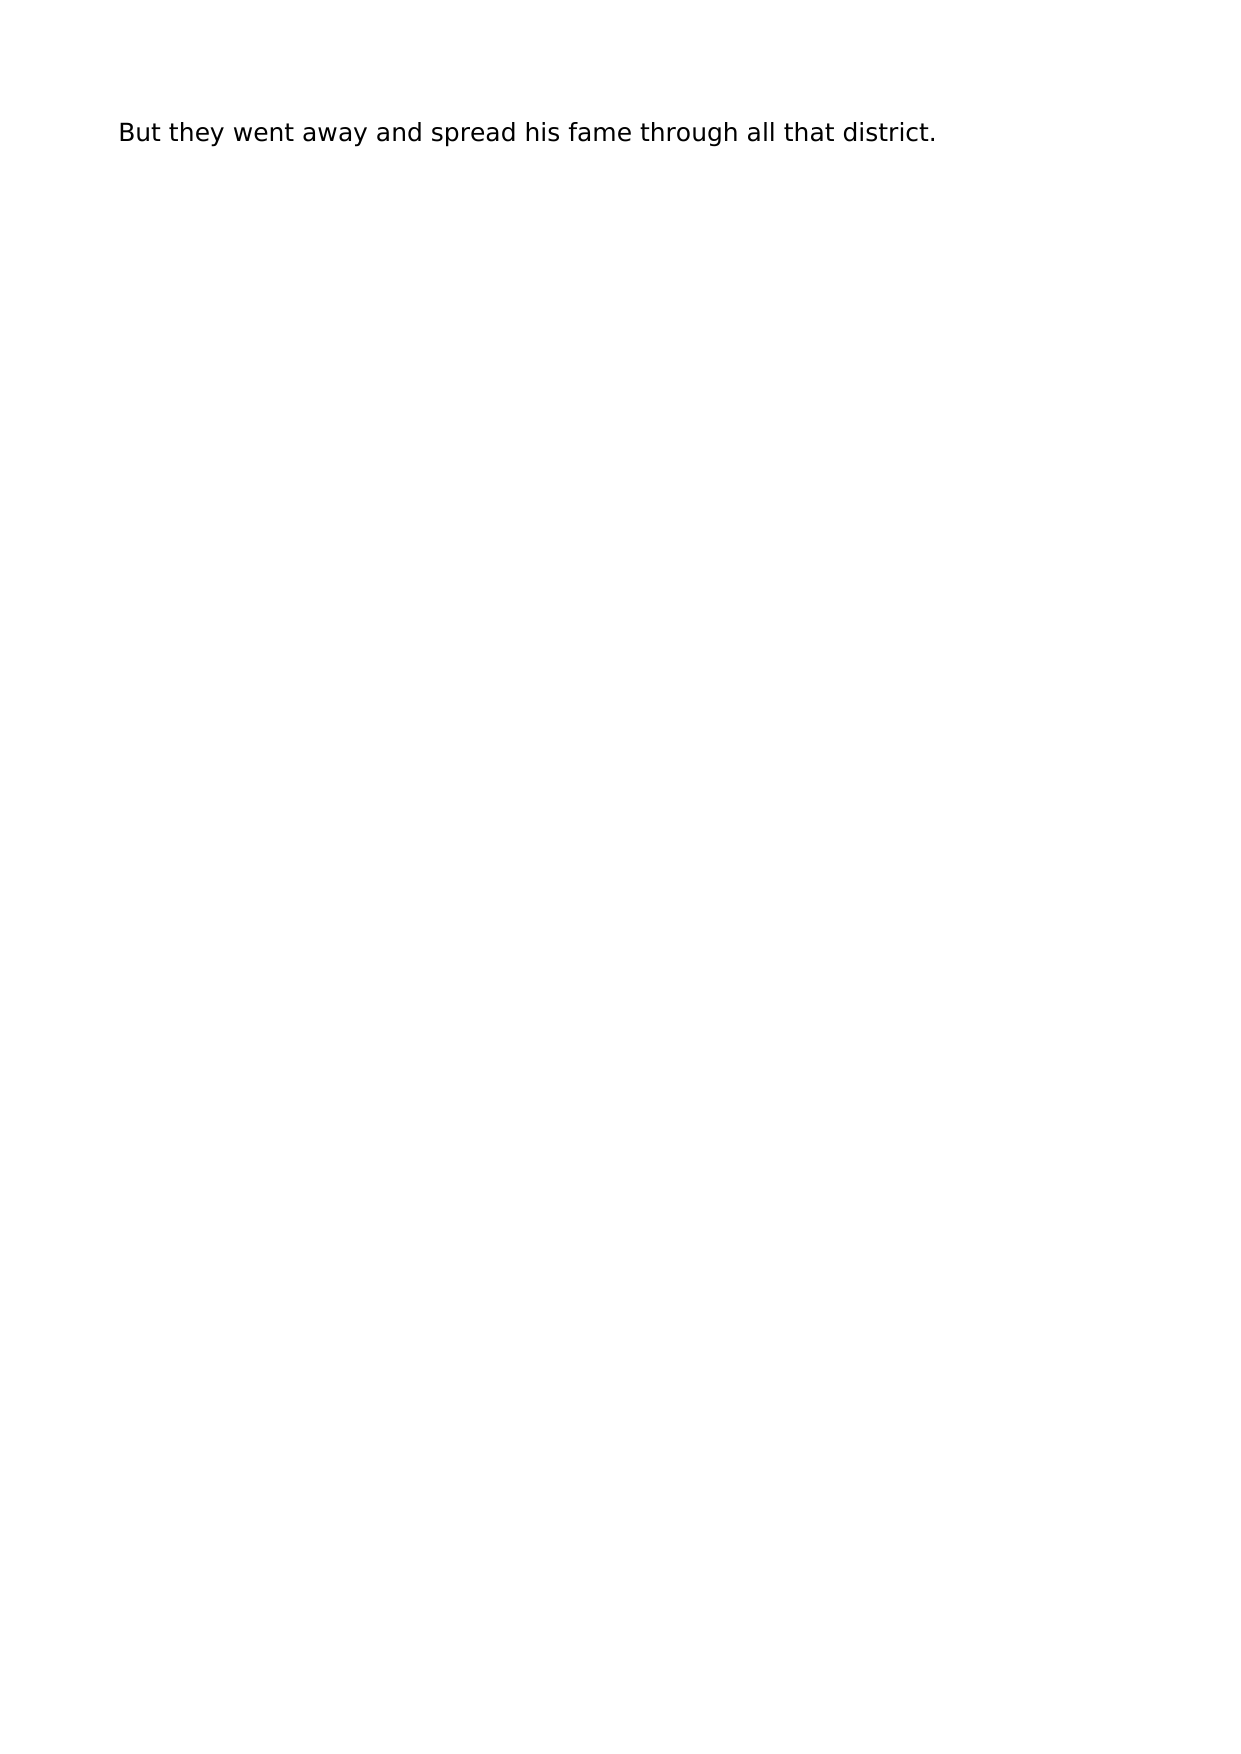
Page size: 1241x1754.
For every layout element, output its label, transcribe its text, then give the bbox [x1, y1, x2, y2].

text But they went away and spread his fame through all that district. [118, 118, 1122, 147]
